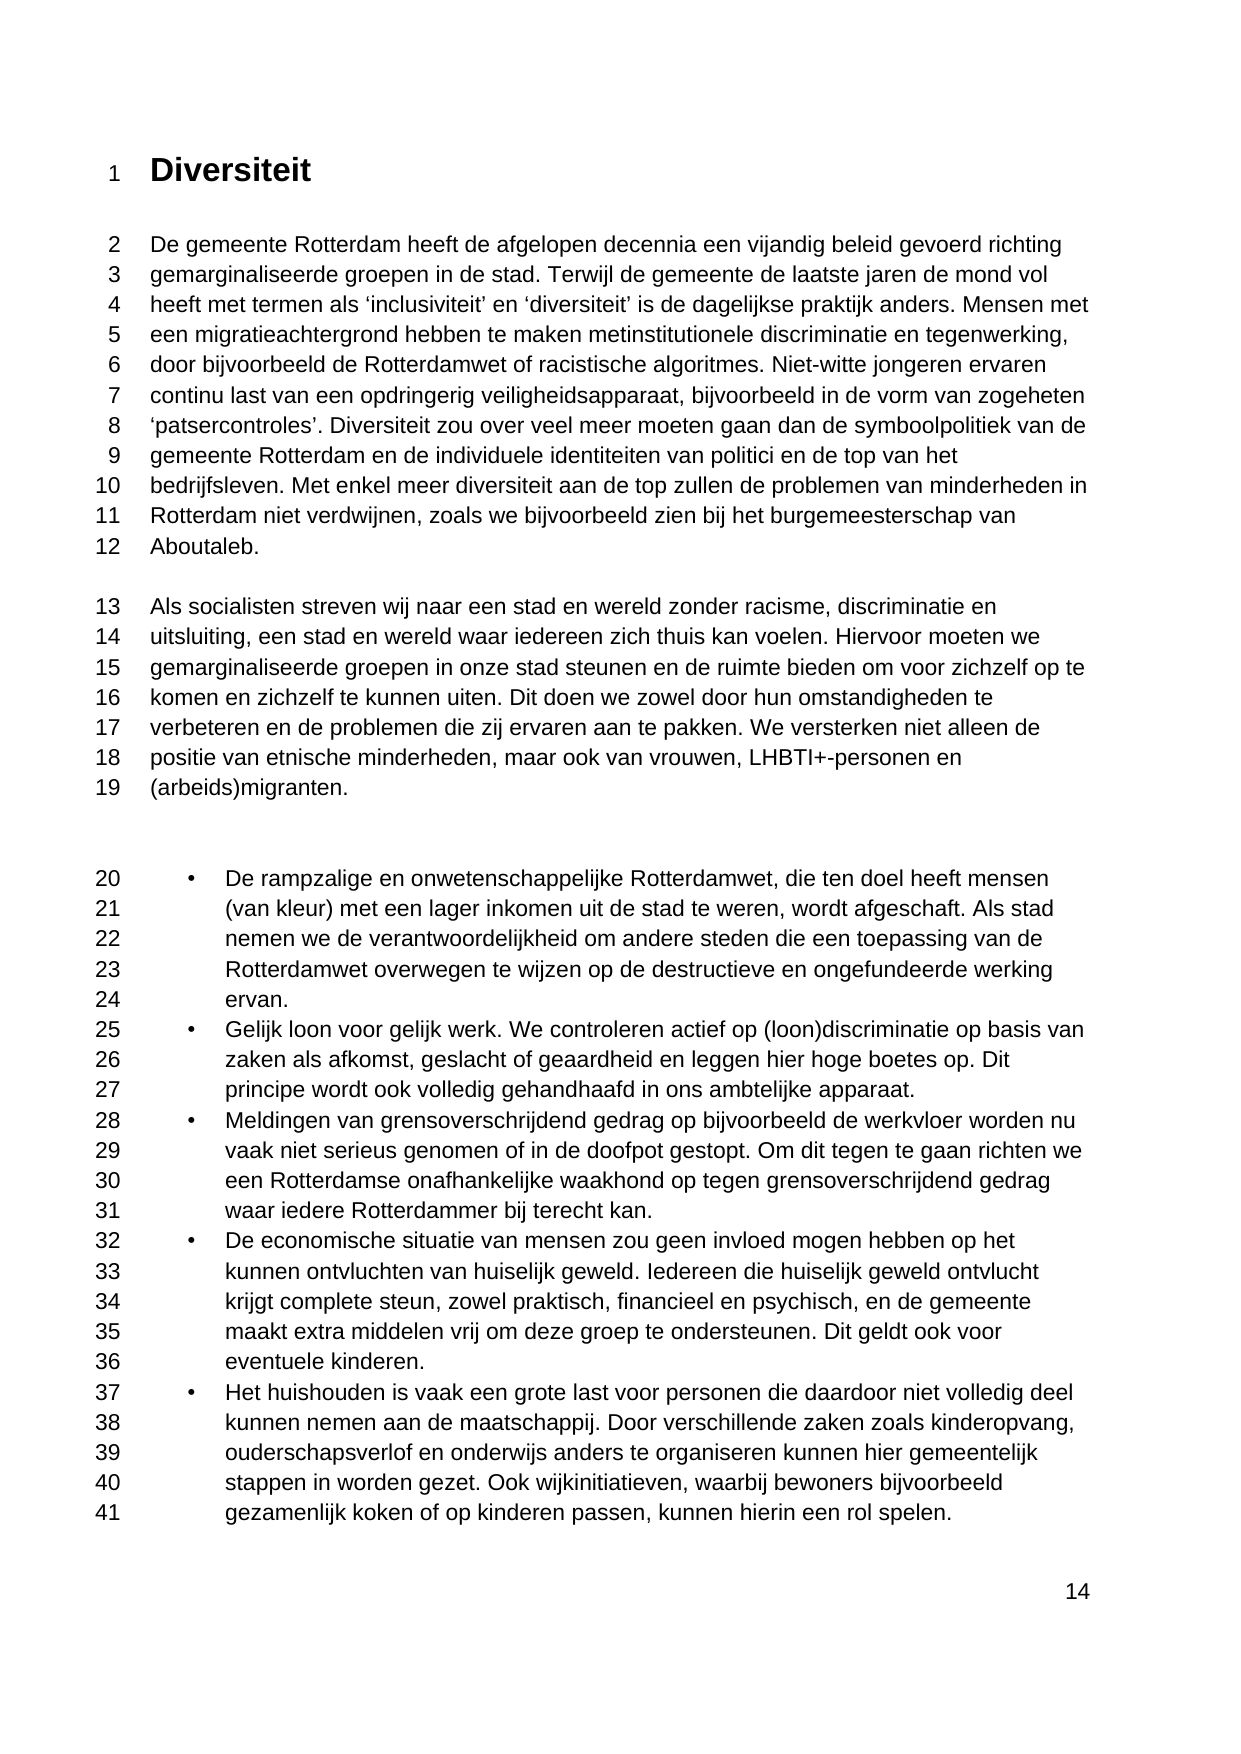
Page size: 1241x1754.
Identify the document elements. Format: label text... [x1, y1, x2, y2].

list Meldingen van grensoverschrijdend gedrag op bijvoorbeeld de werkvloer worden nu vaak niet serieus genomen of in de doofpot gestopt. Om dit tegen te gaan richten we een Rotterdamse onafhankelijke waakhond op tegen grensoverschrijdend gedrag waar iedere Rotterdammer bij terecht kan. [187, 1107, 1090, 1224]
list Het huishouden is vaak een grote last voor personen die daardoor niet volledig deel kunnen nemen aan de maatschappij. Door verschillende zaken zoals kinderopvang, ouderschapsverlof en onderwijs anders te organiseren kunnen hier gemeentelijk stappen in worden gezet. Ook wijkinitiatieven, waarbij bewoners bijvoorbeeld gezamenlijk koken of op kinderen passen, kunnen hierin een rol spelen. [187, 1378, 1090, 1526]
list De rampzalige en onwetenschappelijke Rotterdamwet, die ten doel heeft mensen (van kleur) met een lager inkomen uit de stad te weren, wordt afgeschaft. Als stad nemen we de verantwoordelijkheid om andere steden die een toepassing van de Rotterdamwet overwegen te wijzen op de destructieve en ongefundeerde werking ervan. [187, 865, 1090, 1012]
title Diversiteit [150, 150, 1090, 188]
list Gelijk loon voor gelijk werk. We controleren actief op (loon)discriminatie op basis van zaken als afkomst, geslacht of geaardheid en leggen hier hoge boetes op. Dit principe wordt ook volledig gehandhaafd in ons ambtelijke apparaat. [187, 1016, 1090, 1103]
list De economische situatie van mensen zou geen invloed mogen hebben op het kunnen ontvluchten van huiselijk geweld. Iedereen die huiselijk geweld ontvlucht krijgt complete steun, zowel praktisch, financieel en psychisch, en de gemeente maakt extra middelen vrij om deze groep te ondersteunen. Dit geldt ook voor eventuele kinderen. [187, 1227, 1090, 1375]
text Als socialisten streven wij naar een stad en wereld zonder racisme, discriminatie en uitsluiting, een stad en wereld waar iedereen zich thuis kan voelen. Hiervoor moeten we gemarginaliseerde groepen in onze stad steunen en de ruimte bieden om voor zichzelf op te komen en zichzelf te kunnen uiten. Dit doen we zowel door hun omstandigheden te verbeteren en de problemen die zij ervaren aan te pakken. We versterken niet alleen de positie van etnische minderheden, maar ook van vrouwen, LHBTI+-personen en (arbeids)migranten. [150, 593, 1090, 801]
text De gemeente Rotterdam heeft de afgelopen decennia een vijandig beleid gevoerd richting gemarginaliseerde groepen in de stad. Terwijl de gemeente de laatste jaren de mond vol heeft met termen als ‘inclusiviteit’ en ‘diversiteit’ is de dagelijkse praktijk anders. Mensen met een migratieachtergrond hebben te maken metinstitutionele discriminatie en tegenwerking, door bijvoorbeeld de Rotterdamwet of racistische algoritmes. Niet-witte jongeren ervaren continu last van een opdringerig veiligheidsapparaat, bijvoorbeeld in de vorm van zogeheten ‘patsercontroles’. Diversiteit zou over veel meer moeten gaan dan de symboolpolitiek van de gemeente Rotterdam en de individuele identiteiten van politici en de top van het bedrijfsleven. Met enkel meer diversiteit aan de top zullen de problemen van minderheden in Rotterdam niet verdwijnen, zoals we bijvoorbeeld zien bij het burgemeesterschap van Aboutaleb. [150, 231, 1090, 559]
